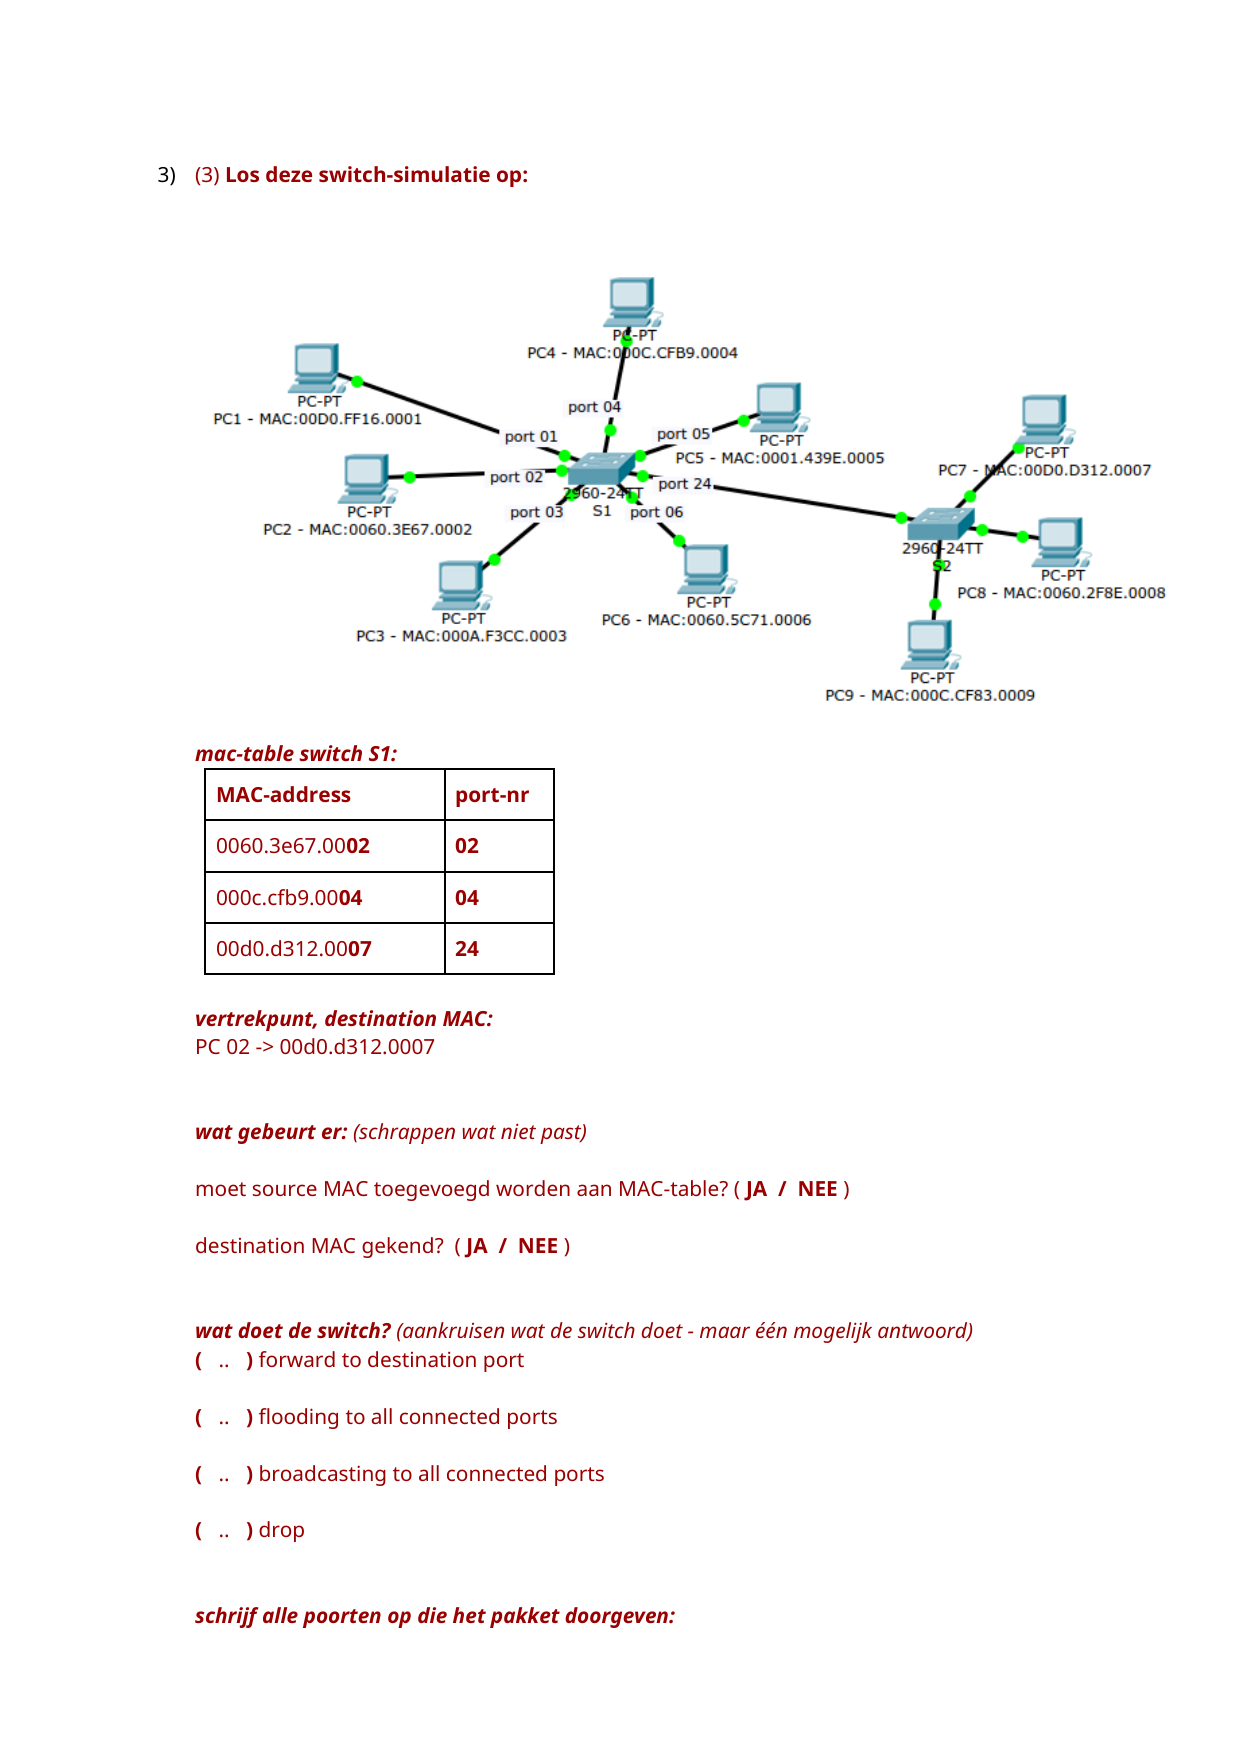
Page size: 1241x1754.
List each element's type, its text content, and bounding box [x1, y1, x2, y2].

text wat gebeurt er: (schrappen wat niet past) [120, 1117, 1120, 1146]
table_cell 02 [446, 821, 553, 871]
text wat doet de switch? (aankruisen wat de switch doet - maar één mogelijk antwoord) ( .. ) forward to destination port [120, 1317, 1120, 1373]
text schrijf alle poorten op die het pakket doorgeven: [120, 1601, 1120, 1629]
text moet source MAC toegevoegd worden aan MAC-table? ( JA / NEE ) [120, 1174, 1120, 1203]
table_cell 24 [446, 924, 553, 973]
text ( .. ) flooding to all connected ports [120, 1402, 1120, 1430]
table_cell 00d0.d312.0007 [206, 924, 444, 973]
table_cell 04 [446, 873, 553, 922]
table_cell 0060.3e67.0002 [206, 821, 444, 871]
picture [195, 245, 1196, 740]
table_cell 000c.cfb9.0004 [206, 873, 444, 922]
text destination MAC gekend? ( JA / NEE ) [120, 1231, 1120, 1260]
text vertrekpunt, destination MAC: PC 02 -> 00d0.d312.0007 [120, 1004, 1120, 1061]
list (3) Los deze switch-simulatie op: mac-table switch S1: [157, 160, 1120, 768]
text ( .. ) drop [120, 1516, 1120, 1544]
table_header port-nr [446, 770, 553, 819]
text [120, 75, 1120, 103]
text ( .. ) broadcasting to all connected ports [120, 1459, 1120, 1487]
table_header MAC-address [206, 770, 444, 819]
